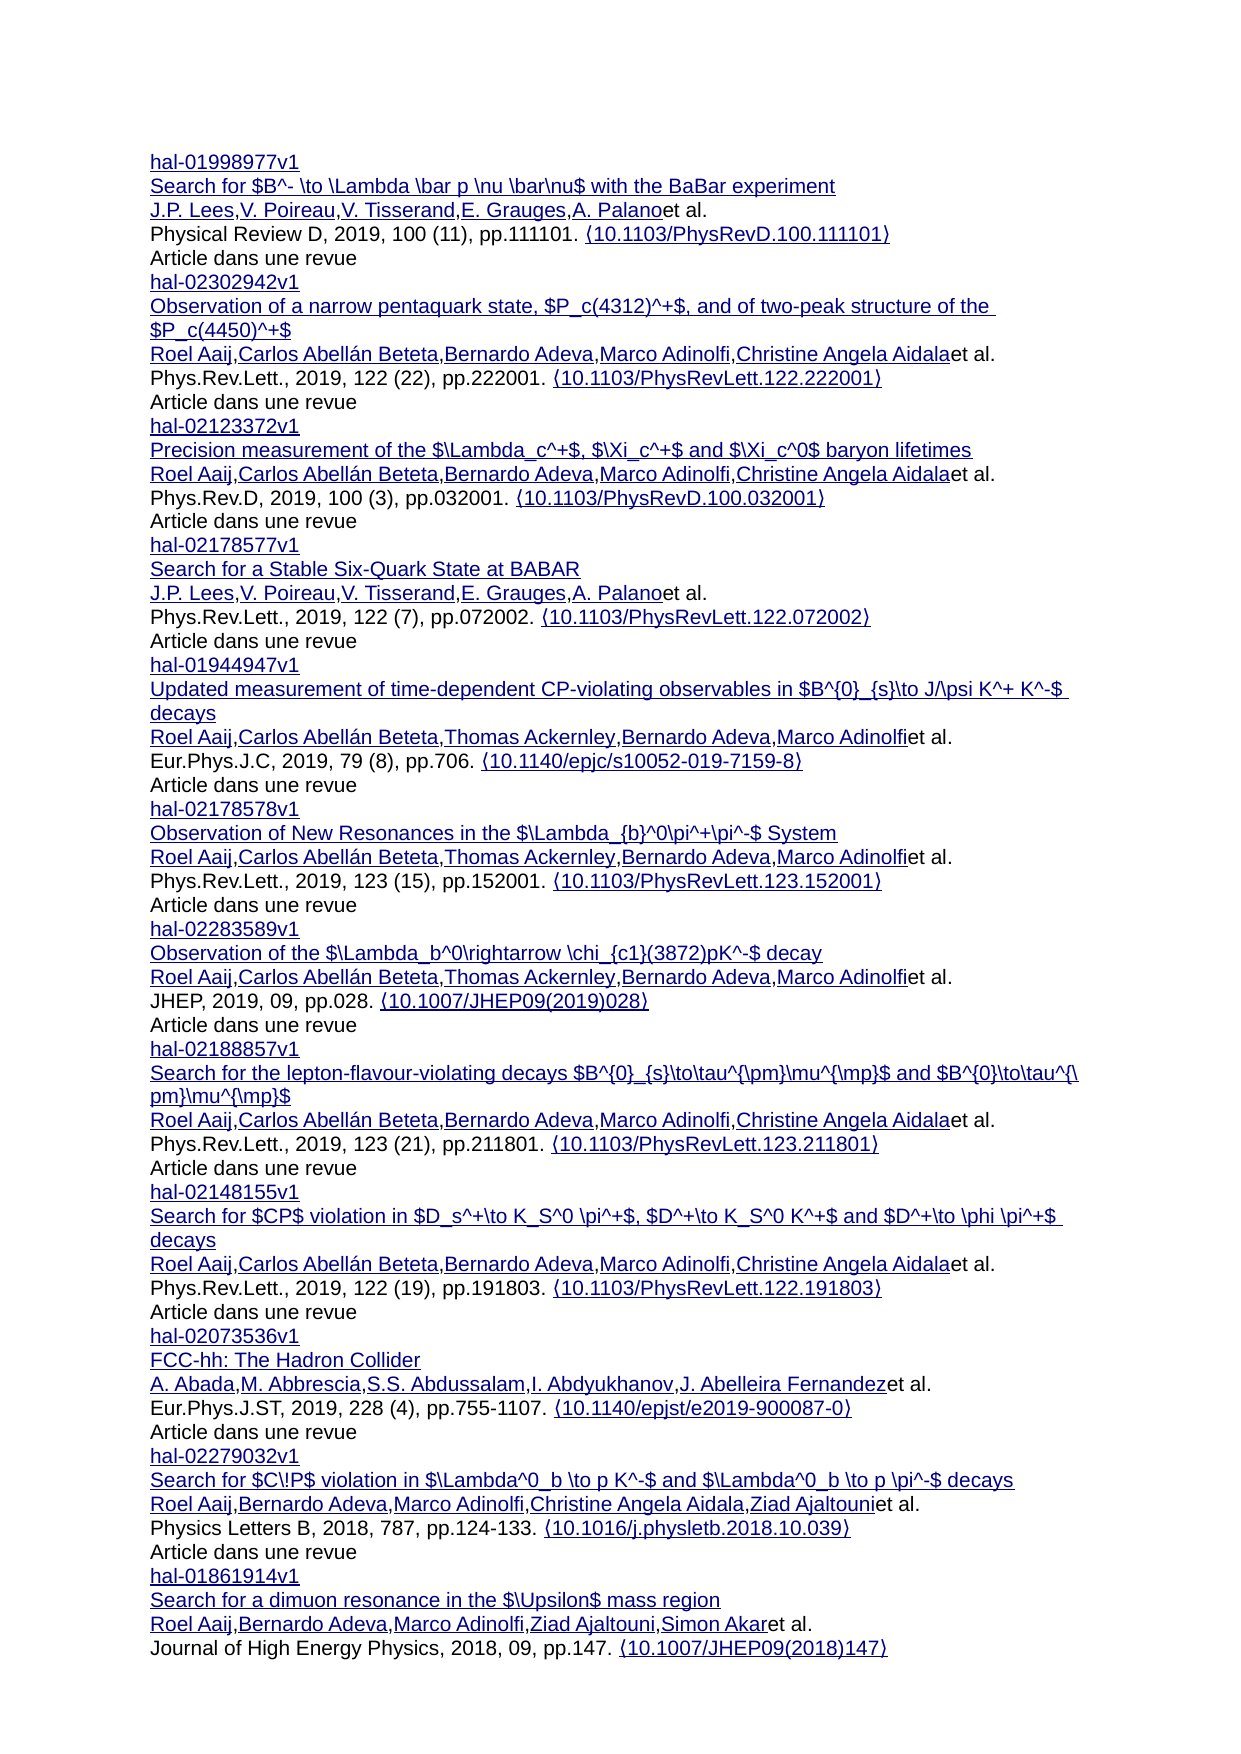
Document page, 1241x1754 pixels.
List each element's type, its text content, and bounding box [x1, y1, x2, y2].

table_cell Observation of a narrow pentaquark state, $P_c(4312)^+$, and of two-peak structure of the $P_c(4450)^+$ Roel Aaij,Carlos Abellán Beteta,Bernardo Adeva,Marco Adinolfi,Christine Angela Aidalaet al. Phys.Rev.Lett., 2019, 122 (22), pp.222001. ⟨10.1103/PhysRevLett.122.222001⟩ Article dans une revue hal-02123372v1 [150, 294, 1090, 437]
table_cell Search for $B^- \to \Lambda \bar p \nu \bar\nu$ with the BaBar experiment J.P. Lees,V. Poireau,V. Tisserand,E. Grauges,A. Palanoet al. Physical Review D, 2019, 100 (11), pp.111101. ⟨10.1103/PhysRevD.100.111101⟩ Article dans une revue hal-02302942v1 [150, 174, 1090, 294]
table_cell Search for a dimuon resonance in the $\Upsilon$ mass region Roel Aaij,Bernardo Adeva,Marco Adinolfi,Ziad Ajaltouni,Simon Akaret al. Journal of High Energy Physics, 2018, 09, pp.147. ⟨10.1007/JHEP09(2018)147⟩ [150, 1588, 1090, 1659]
table_cell Observation of the $\Lambda_b^0\rightarrow \chi_{c1}(3872)pK^-$ decay Roel Aaij,Carlos Abellán Beteta,Thomas Ackernley,Bernardo Adeva,Marco Adinolfiet al. JHEP, 2019, 09, pp.028. ⟨10.1007/JHEP09(2019)028⟩ Article dans une revue hal-02188857v1 [150, 941, 1090, 1060]
table_cell Search for the lepton-flavour-violating decays $B^{0}_{s}\to\tau^{\pm}\mu^{\mp}$ and $B^{0}\to\tau^{\pm}\mu^{\mp}$ Roel Aaij,Carlos Abellán Beteta,Bernardo Adeva,Marco Adinolfi,Christine Angela Aidalaet al. Phys.Rev.Lett., 2019, 123 (21), pp.211801. ⟨10.1103/PhysRevLett.123.211801⟩ Article dans une revue hal-02148155v1 [150, 1060, 1090, 1204]
table_cell hal-01998977v1 [150, 150, 1090, 174]
table_cell Observation of New Resonances in the $\Lambda_{b}^0\pi^+\pi^-$ System Roel Aaij,Carlos Abellán Beteta,Thomas Ackernley,Bernardo Adeva,Marco Adinolfiet al. Phys.Rev.Lett., 2019, 123 (15), pp.152001. ⟨10.1103/PhysRevLett.123.152001⟩ Article dans une revue hal-02283589v1 [150, 821, 1090, 941]
table_cell Updated measurement of time-dependent CP-violating observables in $B^{0}_{s}\to J/\psi K^+ K^-$ decays Roel Aaij,Carlos Abellán Beteta,Thomas Ackernley,Bernardo Adeva,Marco Adinolfiet al. Eur.Phys.J.C, 2019, 79 (8), pp.706. ⟨10.1140/epjc/s10052-019-7159-8⟩ Article dans une revue hal-02178578v1 [150, 677, 1090, 821]
table_cell FCC-hh: The Hadron Collider A. Abada,M. Abbrescia,S.S. Abdussalam,I. Abdyukhanov,J. Abelleira Fernandezet al. Eur.Phys.J.ST, 2019, 228 (4), pp.755-1107. ⟨10.1140/epjst/e2019-900087-0⟩ Article dans une revue hal-02279032v1 [150, 1348, 1090, 1468]
table_cell Search for $C\!P$ violation in $\Lambda^0_b \to p K^-$ and $\Lambda^0_b \to p \pi^-$ decays Roel Aaij,Bernardo Adeva,Marco Adinolfi,Christine Angela Aidala,Ziad Ajaltouniet al. Physics Letters B, 2018, 787, pp.124-133. ⟨10.1016/j.physletb.2018.10.039⟩ Article dans une revue hal-01861914v1 [150, 1468, 1090, 1587]
table_cell Precision measurement of the $\Lambda_c^+$, $\Xi_c^+$ and $\Xi_c^0$ baryon lifetimes Roel Aaij,Carlos Abellán Beteta,Bernardo Adeva,Marco Adinolfi,Christine Angela Aidalaet al. Phys.Rev.D, 2019, 100 (3), pp.032001. ⟨10.1103/PhysRevD.100.032001⟩ Article dans une revue hal-02178577v1 [150, 438, 1090, 557]
table_cell Search for a Stable Six-Quark State at BABAR J.P. Lees,V. Poireau,V. Tisserand,E. Grauges,A. Palanoet al. Phys.Rev.Lett., 2019, 122 (7), pp.072002. ⟨10.1103/PhysRevLett.122.072002⟩ Article dans une revue hal-01944947v1 [150, 557, 1090, 677]
table_cell Search for $CP$ violation in $D_s^+\to K_S^0 \pi^+$, $D^+\to K_S^0 K^+$ and $D^+\to \phi \pi^+$ decays Roel Aaij,Carlos Abellán Beteta,Bernardo Adeva,Marco Adinolfi,Christine Angela Aidalaet al. Phys.Rev.Lett., 2019, 122 (19), pp.191803. ⟨10.1103/PhysRevLett.122.191803⟩ Article dans une revue hal-02073536v1 [150, 1204, 1090, 1348]
